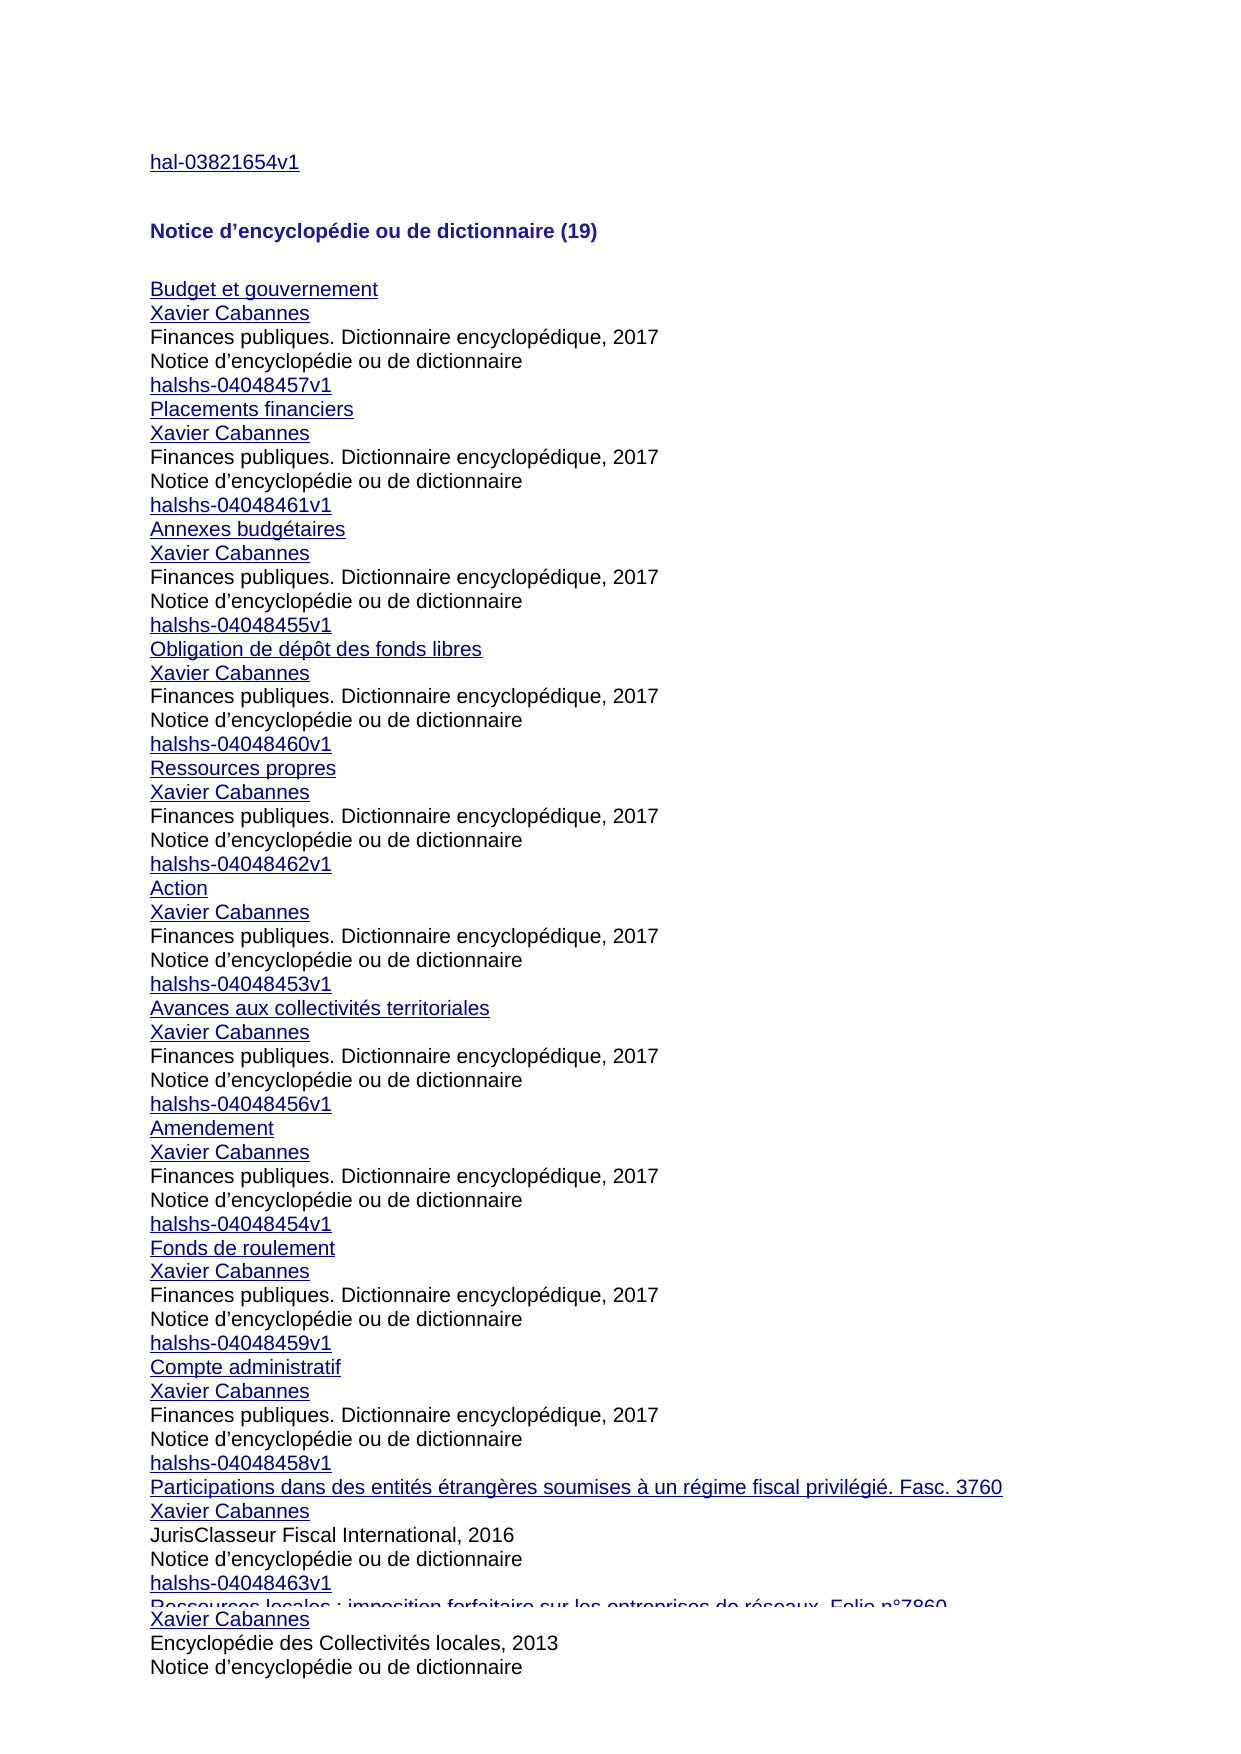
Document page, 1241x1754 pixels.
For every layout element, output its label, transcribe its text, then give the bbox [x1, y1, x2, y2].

table_cell Amendement Xavier Cabannes Finances publiques. Dictionnaire encyclopédique, 2017 Notice d’encyclopédie ou de dictionnaire halshs-04048454v1 [150, 1116, 1090, 1235]
table_cell Avances aux collectivités territoriales Xavier Cabannes Finances publiques. Dictionnaire encyclopédique, 2017 Notice d’encyclopédie ou de dictionnaire halshs-04048456v1 [150, 996, 1090, 1116]
table_cell Annexes budgétaires Xavier Cabannes Finances publiques. Dictionnaire encyclopédique, 2017 Notice d’encyclopédie ou de dictionnaire halshs-04048455v1 [150, 517, 1090, 636]
table_header hal-03821654v1 [150, 150, 1090, 174]
table_cell Placements financiers Xavier Cabannes Finances publiques. Dictionnaire encyclopédique, 2017 Notice d’encyclopédie ou de dictionnaire halshs-04048461v1 [150, 397, 1090, 517]
table_cell Fonds de roulement Xavier Cabannes Finances publiques. Dictionnaire encyclopédique, 2017 Notice d’encyclopédie ou de dictionnaire halshs-04048459v1 [150, 1235, 1090, 1355]
subtitle Notice d’encyclopédie ou de dictionnaire (19) [150, 219, 1090, 243]
table_cell Action Xavier Cabannes Finances publiques. Dictionnaire encyclopédique, 2017 Notice d’encyclopédie ou de dictionnaire halshs-04048453v1 [150, 876, 1090, 996]
table_cell Obligation de dépôt des fonds libres Xavier Cabannes Finances publiques. Dictionnaire encyclopédique, 2017 Notice d’encyclopédie ou de dictionnaire halshs-04048460v1 [150, 636, 1090, 756]
table_cell Ressources locales : imposition forfaitaire sur les entreprises de réseaux. Folio n°7860 Xavier Cabannes Encyclopédie des Collectivités locales, 2013 Notice d’encyclopédie ou de dictionnaire [150, 1595, 1090, 1679]
table_cell Participations dans des entités étrangères soumises à un régime fiscal privilégié. Fasc. 3760 Xavier Cabannes JurisClasseur Fiscal International, 2016 Notice d’encyclopédie ou de dictionnaire halshs-04048463v1 [150, 1475, 1090, 1595]
table_cell Compte administratif Xavier Cabannes Finances publiques. Dictionnaire encyclopédique, 2017 Notice d’encyclopédie ou de dictionnaire halshs-04048458v1 [150, 1355, 1090, 1475]
table_header Budget et gouvernement Xavier Cabannes Finances publiques. Dictionnaire encyclopédique, 2017 Notice d’encyclopédie ou de dictionnaire halshs-04048457v1 [150, 277, 1090, 397]
table_cell Ressources propres Xavier Cabannes Finances publiques. Dictionnaire encyclopédique, 2017 Notice d’encyclopédie ou de dictionnaire halshs-04048462v1 [150, 756, 1090, 876]
